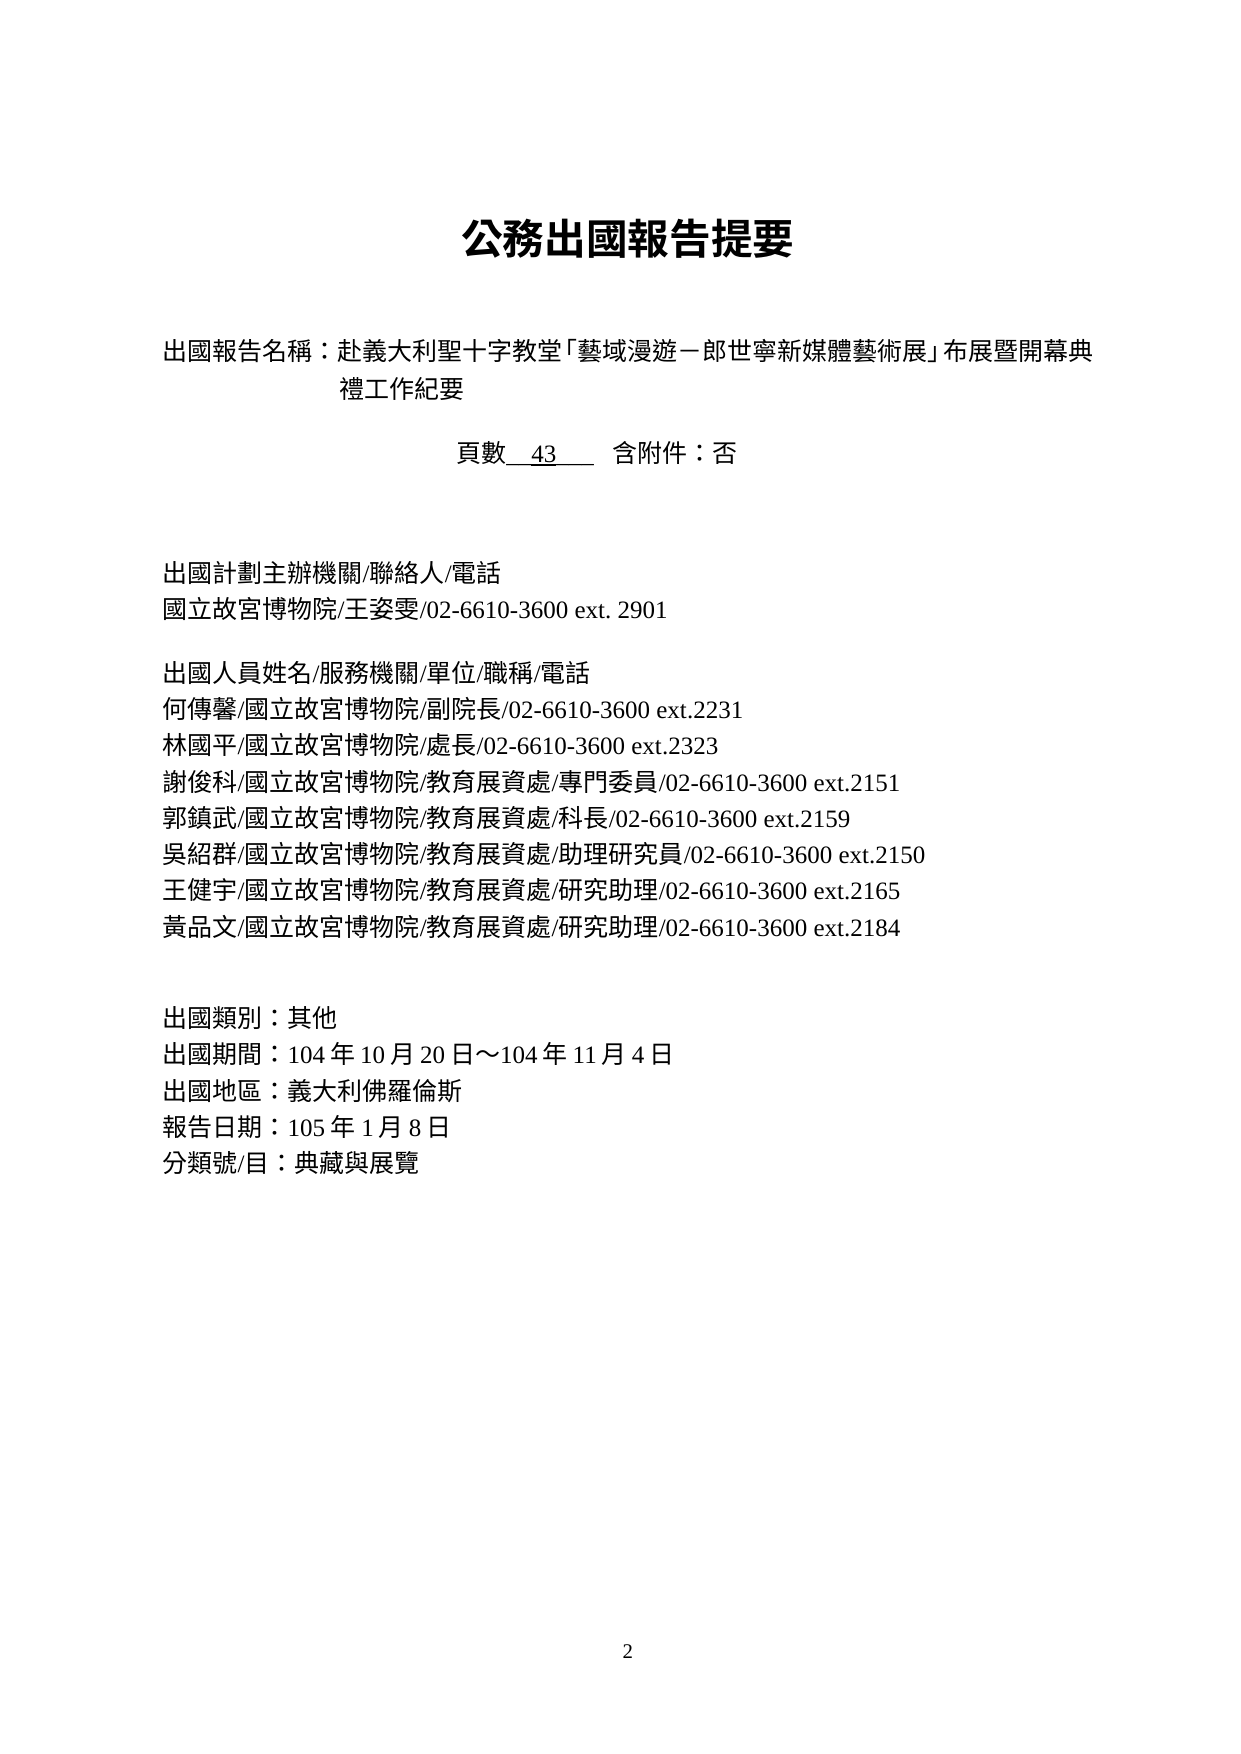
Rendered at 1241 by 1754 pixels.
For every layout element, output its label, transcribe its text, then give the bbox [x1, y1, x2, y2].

text 分類號/目：典藏與展覽 [162, 1144, 1093, 1180]
text 出國報告名稱：赴義大利聖十字教堂「藝域漫遊－郎世寧新媒體藝術展」布展暨開幕典禮工作紀要 [162, 331, 1093, 406]
text 出國人員姓名/服務機關/單位/職稱/電話 [162, 653, 1093, 689]
text 謝俊科/國立故宮博物院/教育展資處/專門委員/02-6610-3600 ext.2151 [162, 762, 1093, 798]
text 黃品文/國立故宮博物院/教育展資處/研究助理/02-6610-3600 ext.2184 [162, 907, 1093, 943]
text 公務出國報告提要 [162, 206, 1093, 266]
text 出國地區：義大利佛羅倫斯 [162, 1071, 1093, 1107]
text 郭鎮武/國立故宮博物院/教育展資處/科長/02-6610-3600 ext.2159 [162, 798, 1093, 834]
text 出國類別：其他 [162, 999, 1093, 1035]
text 王健宇/國立故宮博物院/教育展資處/研究助理/02-6610-3600 ext.2165 [162, 871, 1093, 907]
text 頁數__43___ 含附件：否 [162, 434, 1093, 470]
text 吳紹群/國立故宮博物院/教育展資處/助理研究員/02-6610-3600 ext.2150 [162, 834, 1093, 871]
text 出國計劃主辦機關/聯絡人/電話 [162, 553, 1093, 589]
text 林國平/國立故宮博物院/處長/02-6610-3600 ext.2323 [162, 726, 1093, 762]
text 國立故宮博物院/王姿雯/02-6610-3600 ext. 2901 [162, 589, 1093, 626]
text 何傳馨/國立故宮博物院/副院長/02-6610-3600 ext.2231 [162, 689, 1093, 726]
text 出國期間：104年10月20日～104年11月4日 [162, 1035, 1093, 1071]
text 報告日期：105年 1月8日 [162, 1107, 1093, 1144]
